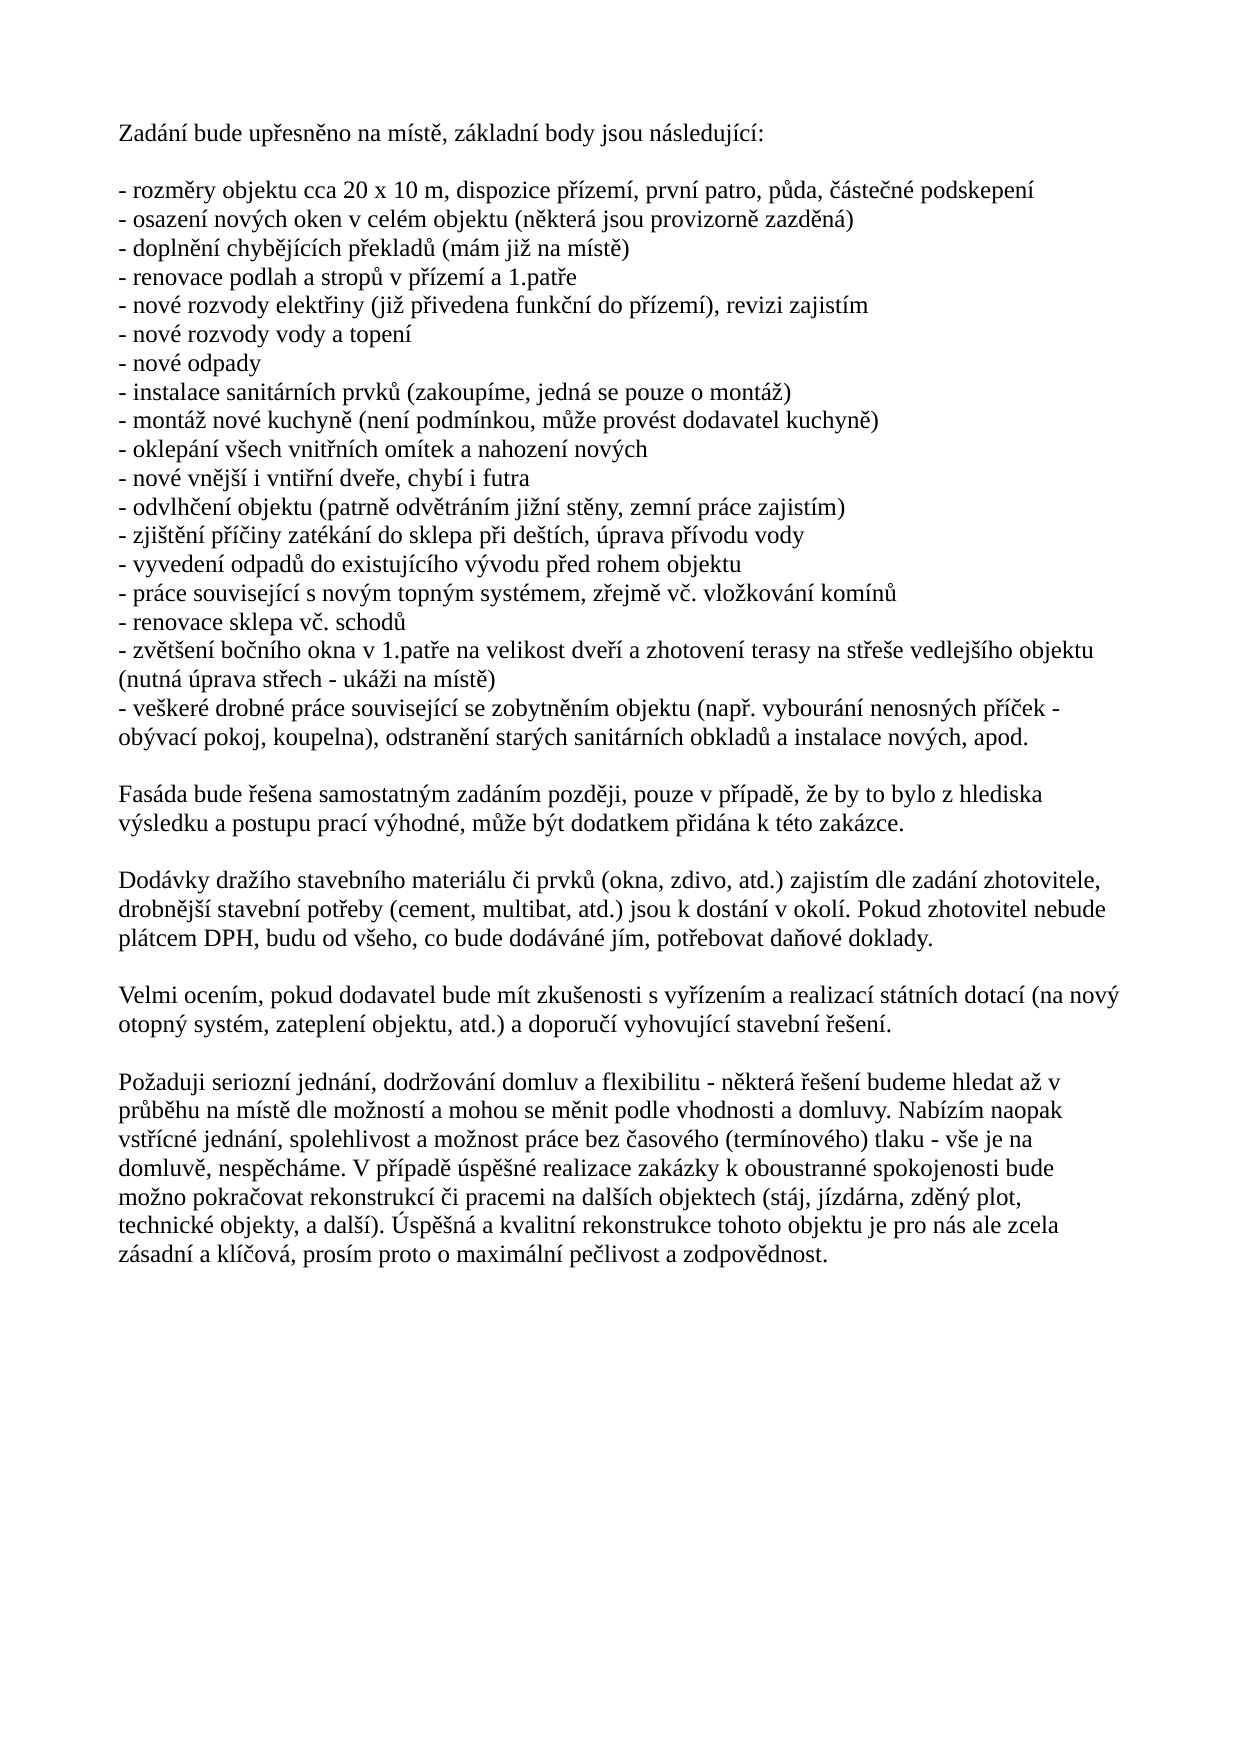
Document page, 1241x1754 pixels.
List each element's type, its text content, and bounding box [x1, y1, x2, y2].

text Zadání bude upřesněno na místě, základní body jsou následující: - rozměry objektu cca 20 x 10 m, dispozice přízemí, první patro, půda, částečné podskepení - osazení nových oken v celém objektu (některá jsou provizorně zazděná) - doplnění chybějících překladů (mám již na místě) - renovace podlah a stropů v přízemí a 1.patře - nové rozvody elektřiny (již přivedena funkční do přízemí), revizi zajistím - nové rozvody vody a topení - nové odpady - instalace sanitárních prvků (zakoupíme, jedná se pouze o montáž) - montáž nové kuchyně (není podmínkou, může provést dodavatel kuchyně) - oklepání všech vnitřních omítek a nahození nových - nové vnější i vntiřní dveře, chybí i futra - odvlhčení objektu (patrně odvětráním jižní stěny, zemní práce zajistím) - zjištění příčiny zatékání do sklepa při deštích, úprava přívodu vody - vyvedení odpadů do existujícího vývodu před rohem objektu - práce související s novým topným systémem, zřejmě vč. vložkování komínů - renovace sklepa vč. schodů - zvětšení bočního okna v 1.patře na velikost dveří a zhotovení terasy na střeše vedlejšího objektu (nutná úprava střech - ukáži na místě) - veškeré drobné práce související se zobytněním objektu (např. vybourání nenosných příček - obývací pokoj, koupelna), odstranění starých sanitárních obkladů a instalace nových, apod. Fasáda bude řešena samostatným zadáním později, pouze v případě, že by to bylo z hlediska výsledku a postupu prací výhodné, může být dodatkem přidána k této zakázce. Dodávky dražího stavebního materiálu či prvků (okna, zdivo, atd.) zajistím dle zadání zhotovitele, drobnější stavební potřeby (cement, multibat, atd.) jsou k dostání v okolí. Pokud zhotovitel nebude plátcem DPH, budu od všeho, co bude dodáváné jím, potřebovat daňové doklady. Velmi ocením, pokud dodavatel bude mít zkušenosti s vyřízením a realizací státních dotací (na nový otopný systém, zateplení objektu, atd.) a doporučí vyhovující stavební řešení. Požaduji seriozní jednání, dodržování domluv a flexibilitu - některá řešení budeme hledat až v průběhu na místě dle možností a mohou se měnit podle vhodnosti a domluvy. Nabízím naopak vstřícné jednání, spolehlivost a možnost práce bez časového (termínového) tlaku - vše je na domluvě, nespěcháme. V případě úspěšné realizace zakázky k oboustranné spokojenosti bude možno pokračovat rekonstrukcí či pracemi na dalších objektech (stáj, jízdárna, zděný plot, technické objekty, a další). Úspěšná a kvalitní rekonstrukce tohoto objektu je pro nás ale zcela zásadní a klíčová, prosím proto o maximální pečlivost a zodpovědnost. [118, 118, 1122, 1268]
